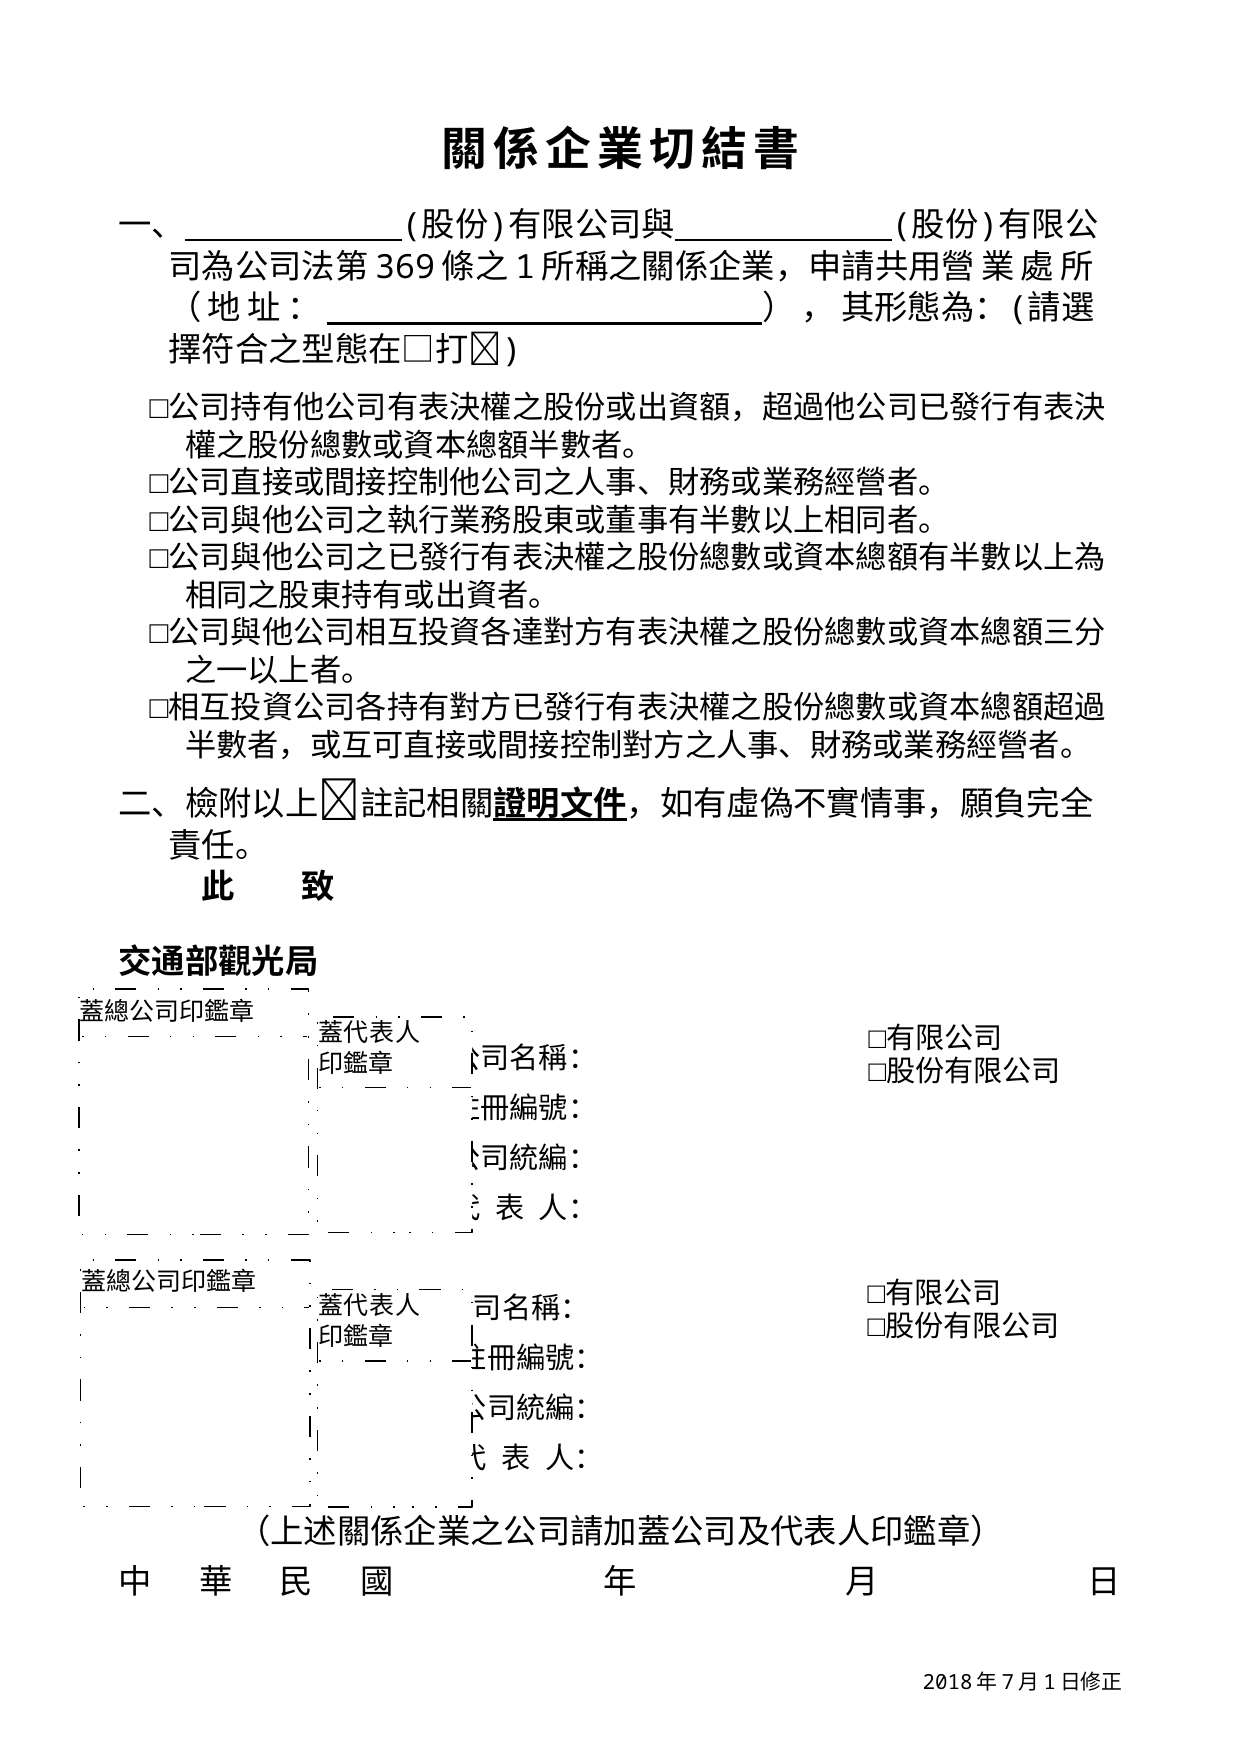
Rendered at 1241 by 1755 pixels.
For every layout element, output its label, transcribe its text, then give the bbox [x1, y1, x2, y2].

text （上述關係企業之公司請加蓋公司及代表人印鑑章） [118, 1503, 1122, 1553]
text □股份有限公司 [868, 1055, 1120, 1088]
text □有限公司 [868, 1021, 1120, 1055]
text □公司與他公司相互投資各達對方有表決權之股份總數或資本總額三分之一以上者。 [149, 613, 1122, 688]
text 二、檢附以上註記相關證明文件，如有虛偽不實情事，願負完全責任。 [118, 782, 1122, 866]
text 公司名稱： [473, 1028, 859, 1078]
text 此 致 [201, 866, 1122, 907]
text 公司名稱： [326, 1278, 858, 1328]
text □公司持有他公司有表決權之股份或出資額，超過他公司已發行有表決權之股份總數或資本總額半數者。 [149, 388, 1122, 463]
text 註冊編號： [473, 1078, 1122, 1128]
text 公司統編： [473, 1378, 1122, 1428]
text □公司與他公司之已發行有表決權之股份總數或資本總額有半數以上為相同之股東持有或出資者。 [149, 538, 1122, 613]
text 一、 (股份)有限公司與 (股份)有限公司為公司法第369條之1所稱之關係企業，申請共用營業處所（地址： ），其形態為：(請選擇符合之型態在□打) [118, 203, 1122, 370]
text 代 表 人： [473, 1178, 1122, 1228]
text 關係企業切結書 [118, 112, 1122, 178]
text 中華民國 年 月 日 [118, 1553, 1122, 1603]
text 代 表 人： [473, 1428, 1122, 1478]
text □公司與他公司之執行業務股東或董事有半數以上相同者。 [149, 501, 1122, 538]
text 註冊編號： [473, 1328, 1122, 1378]
text 交通部觀光局 [118, 941, 1122, 982]
text 公司統編： [473, 1128, 1122, 1178]
text □有限公司 [867, 1276, 1119, 1310]
text □相互投資公司各持有對方已發行有表決權之股份總數或資本總額超過半數者，或互可直接或間接控制對方之人事、財務或業務經營者。 [149, 688, 1122, 763]
text □公司直接或間接控制他公司之人事、財務或業務經營者。 [149, 463, 1122, 501]
text □股份有限公司 [867, 1310, 1119, 1343]
